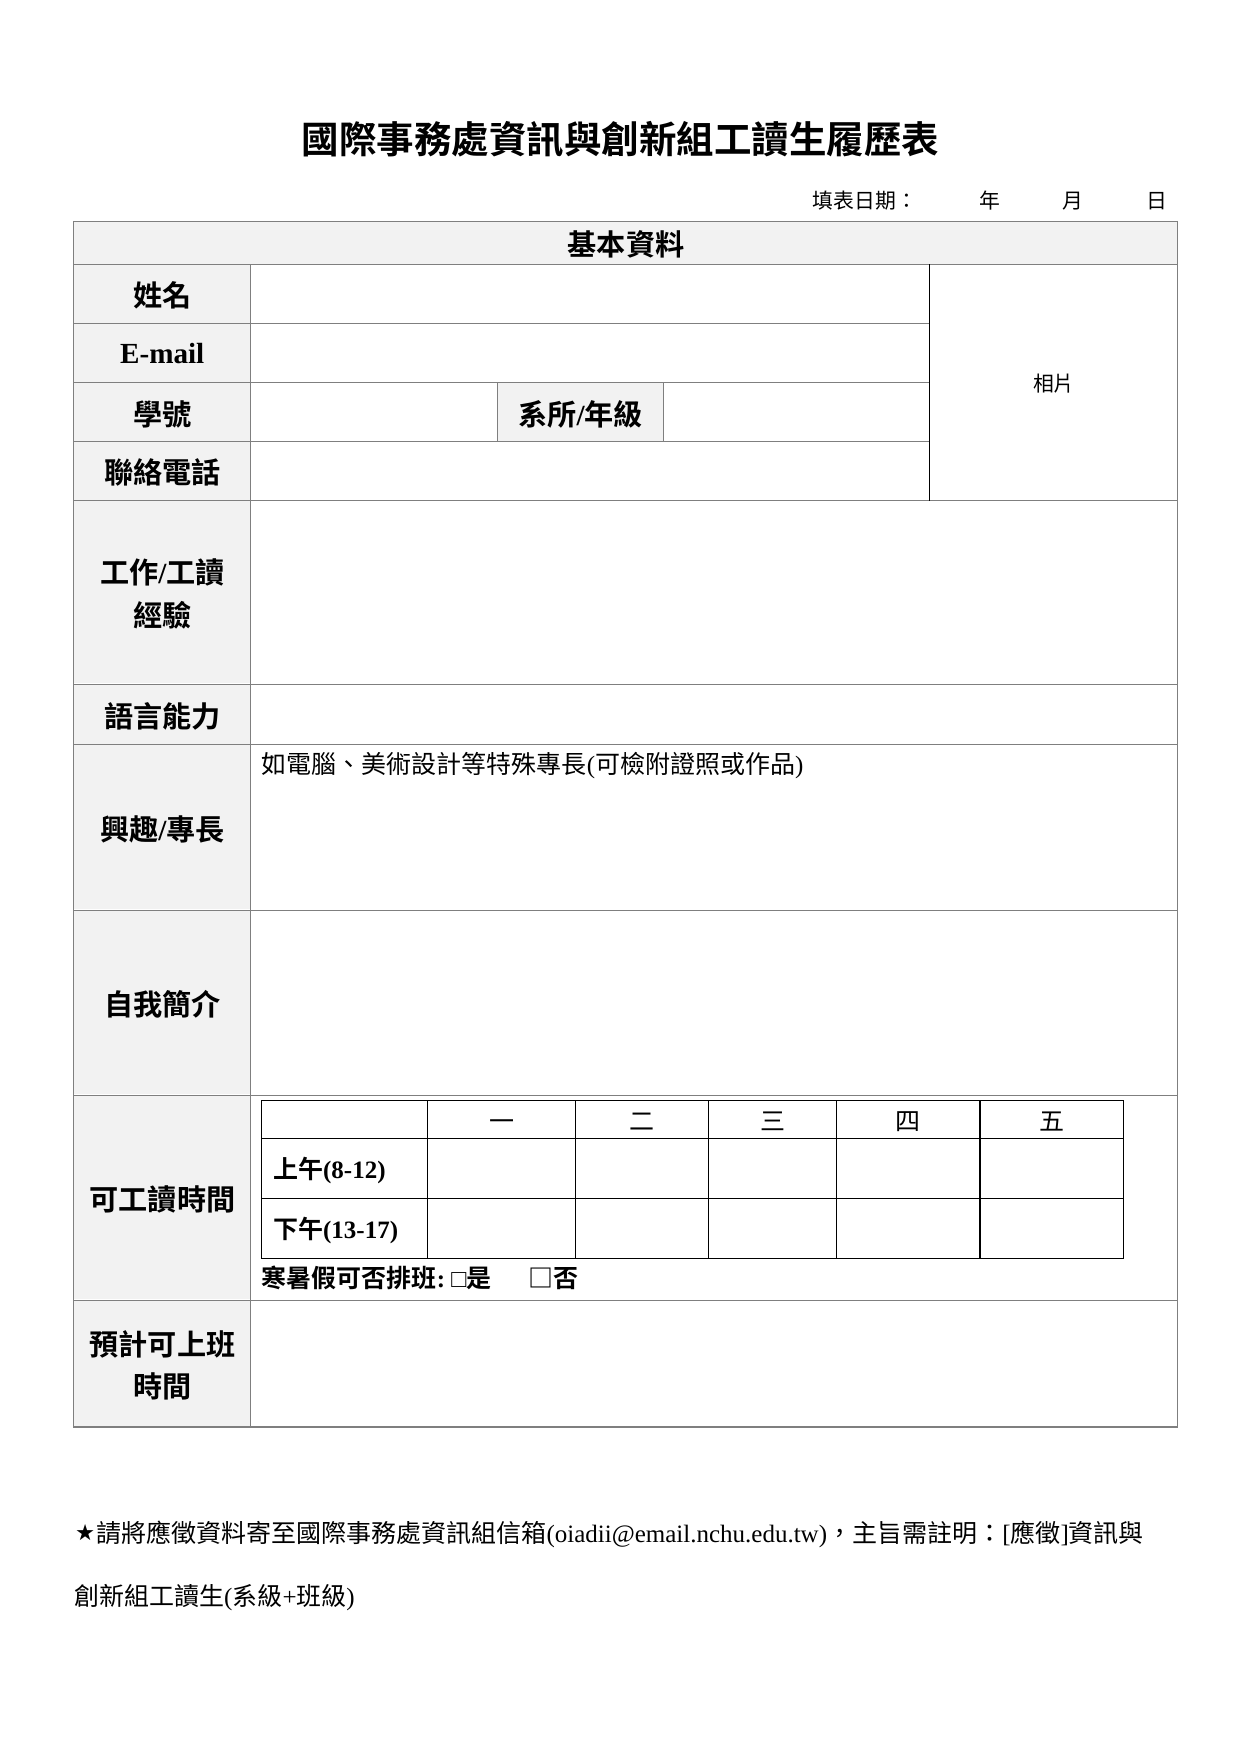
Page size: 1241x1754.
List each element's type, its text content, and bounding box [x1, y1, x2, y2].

table_header 一 [428, 1101, 575, 1137]
table_cell E-mail [74, 324, 250, 382]
table_cell [251, 685, 1177, 744]
table_cell 興趣/專長 [74, 745, 250, 909]
table_cell [709, 1139, 836, 1197]
table_cell 聯絡電話 [74, 442, 250, 500]
table_cell 姓名 [74, 265, 250, 323]
table_cell [576, 1199, 708, 1257]
table_header 三 [709, 1101, 836, 1137]
table_cell 上午(8-12) [262, 1139, 427, 1197]
table_cell [428, 1139, 575, 1197]
text 國際事務處資訊與創新組工讀生履歷表 [74, 96, 1167, 158]
table_cell 工作/工讀 經驗 [74, 501, 250, 683]
table_cell [251, 324, 929, 382]
table_cell [251, 383, 497, 441]
table_cell [837, 1199, 979, 1257]
table_header 二 [576, 1101, 708, 1137]
table_cell 可工讀時間 [74, 1096, 250, 1299]
table_cell [576, 1139, 708, 1197]
table_cell [664, 383, 929, 441]
text 填表日期： 年 月 日 [74, 158, 1167, 221]
table_cell 下午(13-17) [262, 1199, 427, 1257]
table_header 五 [981, 1101, 1123, 1137]
table_cell [251, 911, 1177, 1094]
table_cell [251, 501, 1177, 683]
table_cell 自我簡介 [74, 911, 250, 1094]
table_header [262, 1101, 427, 1137]
table_cell 系所/年級 [498, 383, 663, 441]
table_cell [251, 442, 929, 500]
table_header 基本資料 [74, 222, 1177, 264]
table_cell [251, 1301, 1177, 1426]
text 請將應徵資料寄至國際事務處資訊組信箱(oiadii@email.nchu.edu.tw)，主旨需註明：[應徵]資訊與創新組工讀生(系級+班級) [74, 1490, 1167, 1615]
table_cell 學號 [74, 383, 250, 441]
table_cell 如電腦、美術設計等特殊專長(可檢附證照或作品) [251, 745, 1177, 909]
table_cell [251, 265, 929, 323]
table_cell [981, 1139, 1123, 1197]
table_cell 寒暑假可否排班: □是 □否 [251, 1096, 1177, 1299]
table_cell [428, 1199, 575, 1257]
table_header 四 [837, 1101, 979, 1137]
table_cell 語言能力 [74, 685, 250, 744]
table_cell [837, 1139, 979, 1197]
table_cell 相片 [930, 265, 1177, 500]
table_cell [981, 1199, 1123, 1257]
table_cell 預計可上班 時間 [74, 1301, 250, 1426]
table_cell [709, 1199, 836, 1257]
